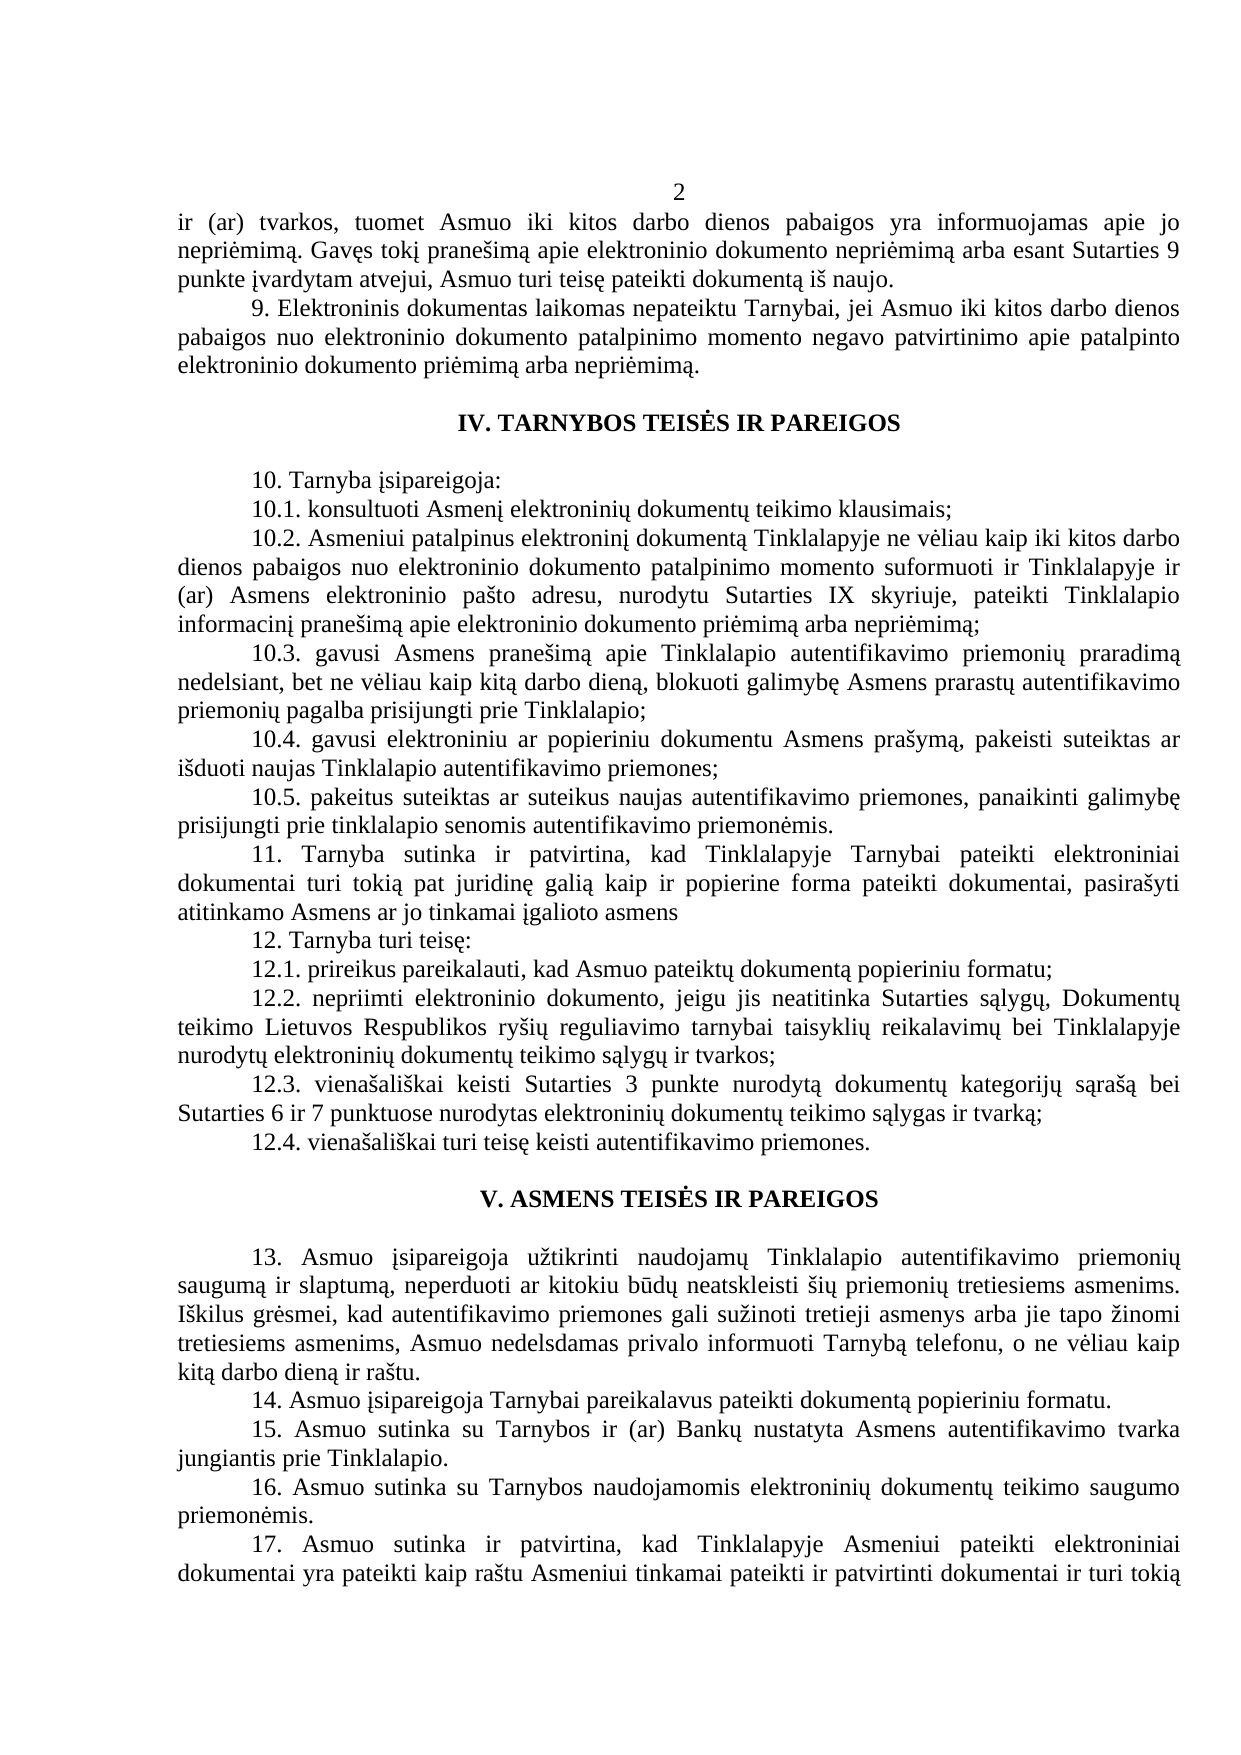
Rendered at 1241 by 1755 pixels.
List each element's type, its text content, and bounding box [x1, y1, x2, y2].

text 16. Asmuo sutinka su Tarnybos naudojamomis elektroninių dokumentų teikimo saugumo priemonėmis. [177, 1472, 1181, 1529]
text 14. Asmuo įsipareigoja Tarnybai pareikalavus pateikti dokumentą popieriniu formatu. [177, 1385, 1181, 1414]
text 12.4. vienašališkai turi teisę keisti autentifikavimo priemones. [177, 1127, 1181, 1155]
text 10.3. gavusi Asmens pranešimą apie Tinklalapio autentifikavimo priemonių praradimą nedelsiant, bet ne vėliau kaip kitą darbo dieną, blokuoti galimybę Asmens prarastų autentifikavimo priemonių pagalba prisijungti prie Tinklalapio; [177, 638, 1181, 724]
text 10.2. Asmeniui patalpinus elektroninį dokumentą Tinklalapyje ne vėliau kaip iki kitos darbo dienos pabaigos nuo elektroninio dokumento patalpinimo momento suformuoti ir Tinklalapyje ir (ar) Asmens elektroninio pašto adresu, nurodytu Sutarties IX skyriuje, pateikti Tinklalapio informacinį pranešimą apie elektroninio dokumento priėmimą arba nepriėmimą; [177, 523, 1181, 638]
text 12.1. prireikus pareikalauti, kad Asmuo pateiktų dokumentą popieriniu formatu; [177, 954, 1181, 983]
text 11. Tarnyba sutinka ir patvirtina, kad Tinklalapyje Tarnybai pateikti elektroniniai dokumentai turi tokią pat juridinę galią kaip ir popierine forma pateikti dokumentai, pasirašyti atitinkamo Asmens ar jo tinkamai įgalioto asmens [177, 839, 1181, 925]
text IV. TARnybos TEISĖS IR PAREIGOS [177, 408, 1181, 437]
text 10.1. konsultuoti Asmenį elektroninių dokumentų teikimo klausimais; [177, 494, 1181, 523]
text 10.4. gavusi elektroniniu ar popieriniu dokumentu Asmens prašymą, pakeisti suteiktas ar išduoti naujas Tinklalapio autentifikavimo priemones; [177, 724, 1181, 782]
text 12.2. nepriimti elektroninio dokumento, jeigu jis neatitinka Sutarties sąlygų, Dokumentų teikimo Lietuvos Respublikos ryšių reguliavimo tarnybai taisyklių reikalavimų bei Tinklalapyje nurodytų elektroninių dokumentų teikimo sąlygų ir tvarkos; [177, 983, 1181, 1069]
text 12. Tarnyba turi teisę: [177, 925, 1181, 954]
text 13. Asmuo įsipareigoja užtikrinti naudojamų Tinklalapio autentifikavimo priemonių saugumą ir slaptumą, neperduoti ar kitokiu būdų neatskleisti šių priemonių tretiesiems asmenims. Iškilus grėsmei, kad autentifikavimo priemones gali sužinoti tretieji asmenys arba jie tapo žinomi tretiesiems asmenims, Asmuo nedelsdamas privalo informuoti Tarnybą telefonu, o ne vėliau kaip kitą darbo dieną ir raštu. [177, 1242, 1181, 1385]
text ir (ar) tvarkos, tuomet Asmuo iki kitos darbo dienos pabaigos yra informuojamas apie jo nepriėmimą. Gavęs tokį pranešimą apie elektroninio dokumento nepriėmimą arba esant Sutarties 9 punkte įvardytam atvejui, Asmuo turi teisę pateikti dokumentą iš naujo. [177, 207, 1181, 293]
text 15. Asmuo sutinka su Tarnybos ir (ar) Bankų nustatyta Asmens autentifikavimo tvarka jungiantis prie Tinklalapio. [177, 1414, 1181, 1472]
text 9. Elektroninis dokumentas laikomas nepateiktu Tarnybai, jei Asmuo iki kitos darbo dienos pabaigos nuo elektroninio dokumento patalpinimo momento negavo patvirtinimo apie patalpinto elektroninio dokumento priėmimą arba nepriėmimą. [177, 293, 1181, 379]
text 10.5. pakeitus suteiktas ar suteikus naujas autentifikavimo priemones, panaikinti galimybę prisijungti prie tinklalapio senomis autentifikavimo priemonėmis. [177, 782, 1181, 839]
text 12.3. vienašališkai keisti Sutarties 3 punkte nurodytą dokumentų kategorijų sąrašą bei Sutarties 6 ir 7 punktuose nurodytas elektroninių dokumentų teikimo sąlygas ir tvarką; [177, 1069, 1181, 1127]
text V. ASMENS TEISĖS IR PAREIGOS [177, 1184, 1181, 1213]
text 10. Tarnyba įsipareigoja: [177, 465, 1181, 494]
text 17. Asmuo sutinka ir patvirtina, kad Tinklalapyje Asmeniui pateikti elektroniniai dokumentai yra pateikti kaip raštu Asmeniui tinkamai pateikti ir patvirtinti dokumentai ir turi tokią [177, 1529, 1181, 1587]
